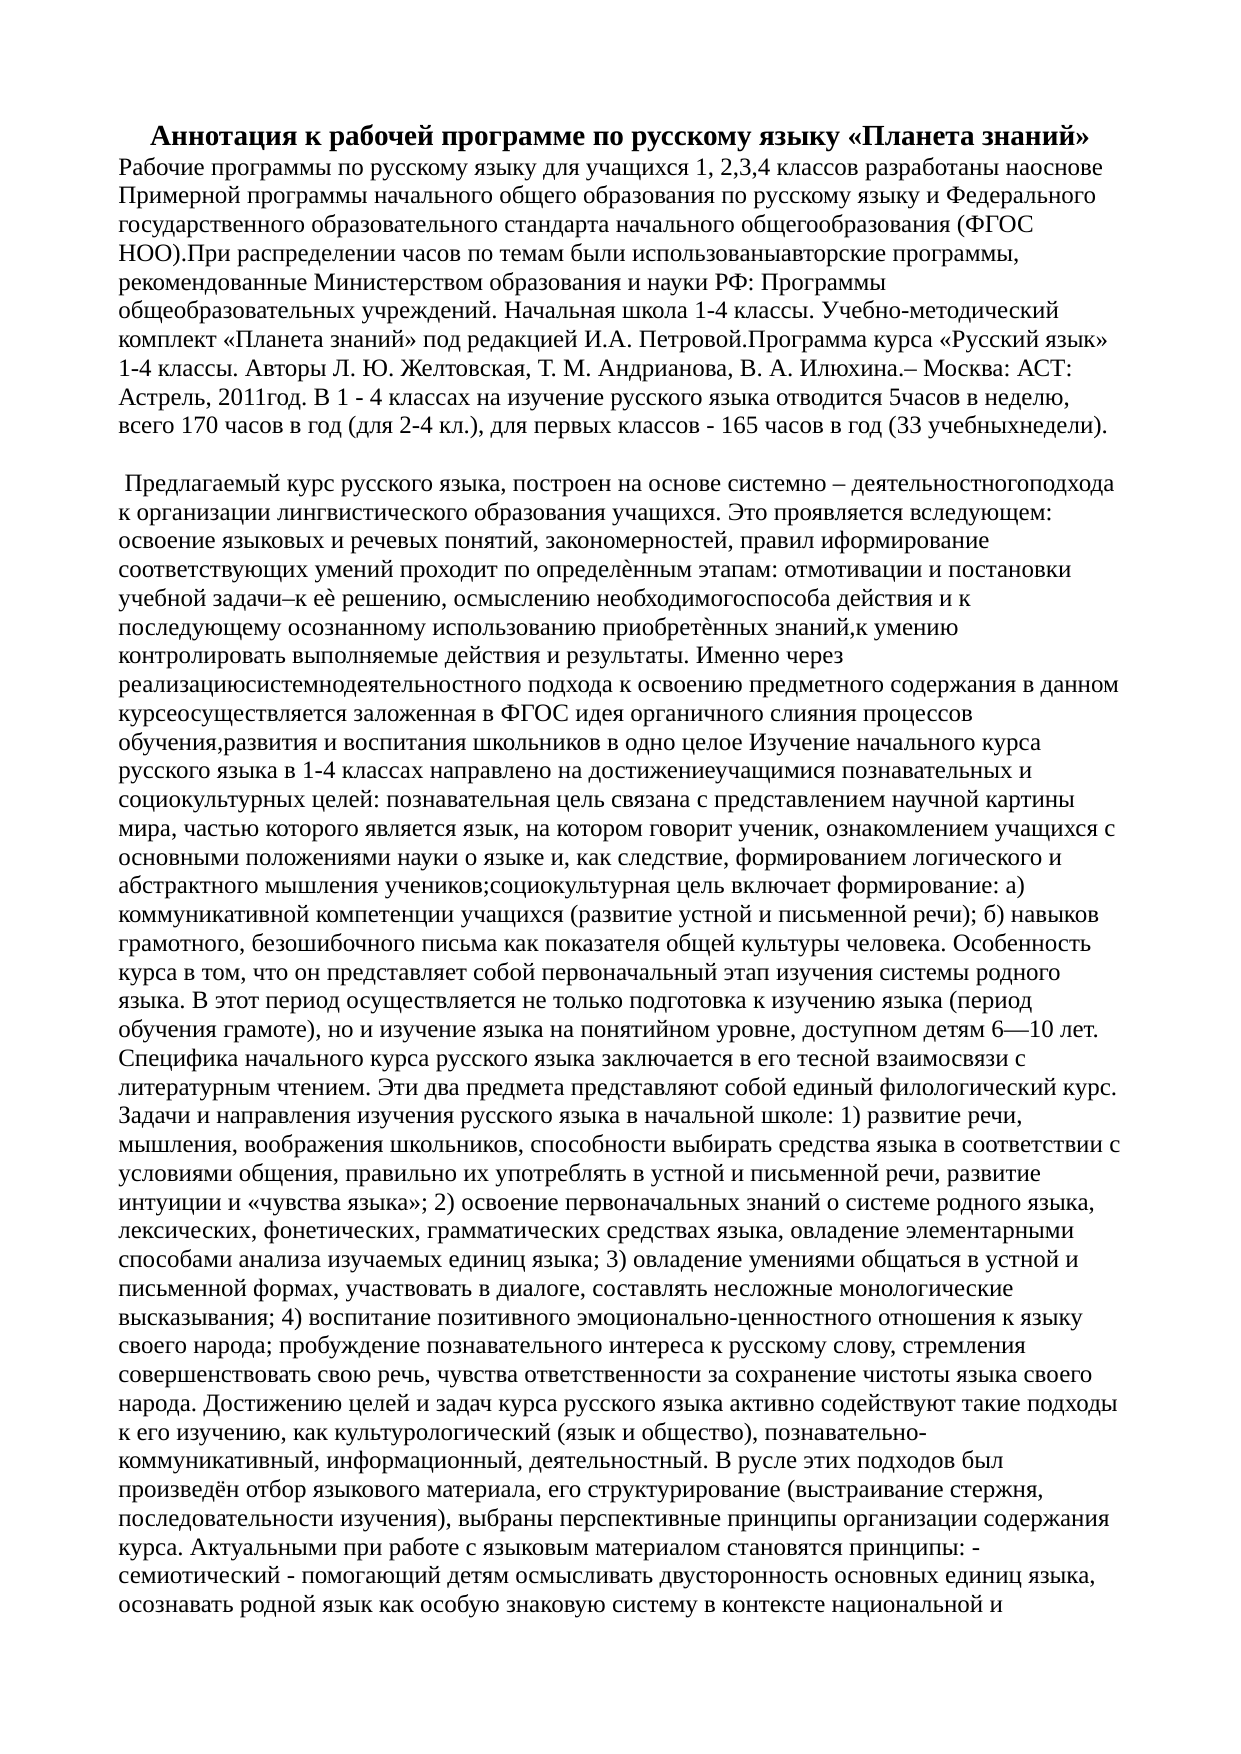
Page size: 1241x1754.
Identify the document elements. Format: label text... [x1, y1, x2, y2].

text Аннотация к рабочей программе по русскому языку «Планета знаний» [118, 118, 1122, 152]
text Рабочие программы по русскому языку для учащихся 1, 2,3,4 классов разработаны наоснове Примерной программы начального общего образования по русскому языку и Федерального государственного образовательного стандарта начального общегообразования (ФГОС НОО).При распределении часов по темам были использованыавторские программы, рекомендованные Министерством образования и науки РФ: Программы общеобразовательных учреждений. Начальная школа 1-4 классы. Учебно-методический комплект «Планета знаний» под редакцией И.А. Петровой.Программа курса «Русский язык» 1-4 классы. Авторы Л. Ю. Желтовская, Т. М. Андрианова, В. А. Илюхина.– Москва: АСТ: Астрель, 2011год. В 1 - 4 классах на изучение русского языка отводится 5часов в неделю, всего 170 часов в год (для 2-4 кл.), для первых классов - 165 часов в год (33 учебныхнедели). [118, 152, 1122, 439]
text Предлагаемый курс русского языка, построен на основе системно – деятельностногоподхода к организации лингвистического образования учащихся. Это проявляется вследующем: освоение языковых и речевых понятий, закономерностей, правил иформирование соответствующих умений проходит по определѐнным этапам: отмотивации и постановки учебной задачи–к еѐ решению, осмыслению необходимогоспособа действия и к последующему осознанному использованию приобретѐнных знаний,к умению контролировать выполняемые действия и результаты. Именно через реализациюсистемнодеятельностного подхода к освоению предметного содержания в данном курсеосуществляется заложенная в ФГОС идея органичного слияния процессов обучения,развития и воспитания школьников в одно целое Изучение начального курса русского языка в 1-4 классах направлено на достижениеучащимися познавательных и социокультурных целей: познавательная цель связана с представлением научной картины мира, частью которого является язык, на котором говорит ученик, ознакомлением учащихся с основными положениями науки о языке и, как следствие, формированием логического и абстрактного мышления учеников;социокультурная цель включает формирование: а) коммуникативной компетенции учащихся (развитие устной и письменной речи); б) навыков грамотного, безошибочного письма как показателя общей культуры человека. Особенность курса в том, что он представляет собой первоначальный этап изучения системы родного языка. В этот период осуществляется не только подготовка к изучению языка (период обучения грамоте), но и изучение языка на понятийном уровне, доступном детям 6—10 лет. Специфика начального курса русского языка заключается в его тесной взаимосвязи с литературным чтением. Эти два предмета представляют собой единый филологический курс. Задачи и направления изучения русского языка в начальной школе: 1) развитие речи, мышления, воображения школьников, способности выбирать средства языка в соответствии с условиями общения, правильно их употреблять в устной и письменной речи, развитие интуиции и «чувства языка»; 2) освоение первоначальных знаний о системе родного языка, лексических, фонетических, грамматических средствах языка, овладение элементарными способами анализа изучаемых единиц языка; 3) овладение умениями общаться в устной и письменной формах, участвовать в диалоге, составлять несложные монологические высказывания; 4) воспитание позитивного эмоционально-ценностного отношения к языку своего народа; пробуждение познавательного интереса к русскому слову, стремления совершенствовать свою речь, чувства ответственности за сохранение чистоты языка своего народа. Достижению целей и задач курса русского языка активно содействуют такие подходы к его изучению, как культурологический (язык и общество), познавательно-коммуникативный, информационный, деятельностный. В русле этих подходов был произведён отбор языкового материала, его структурирование (выстраивание стержня, последовательности изучения), выбраны перспективные принципы организации содержания курса. Актуальными при работе с языковым материалом становятся принципы: -семиотический - помогающий детям осмысливать двусторонность основных единиц языка, осознавать родной язык как особую знаковую систему в контексте национальной и [118, 468, 1122, 1618]
